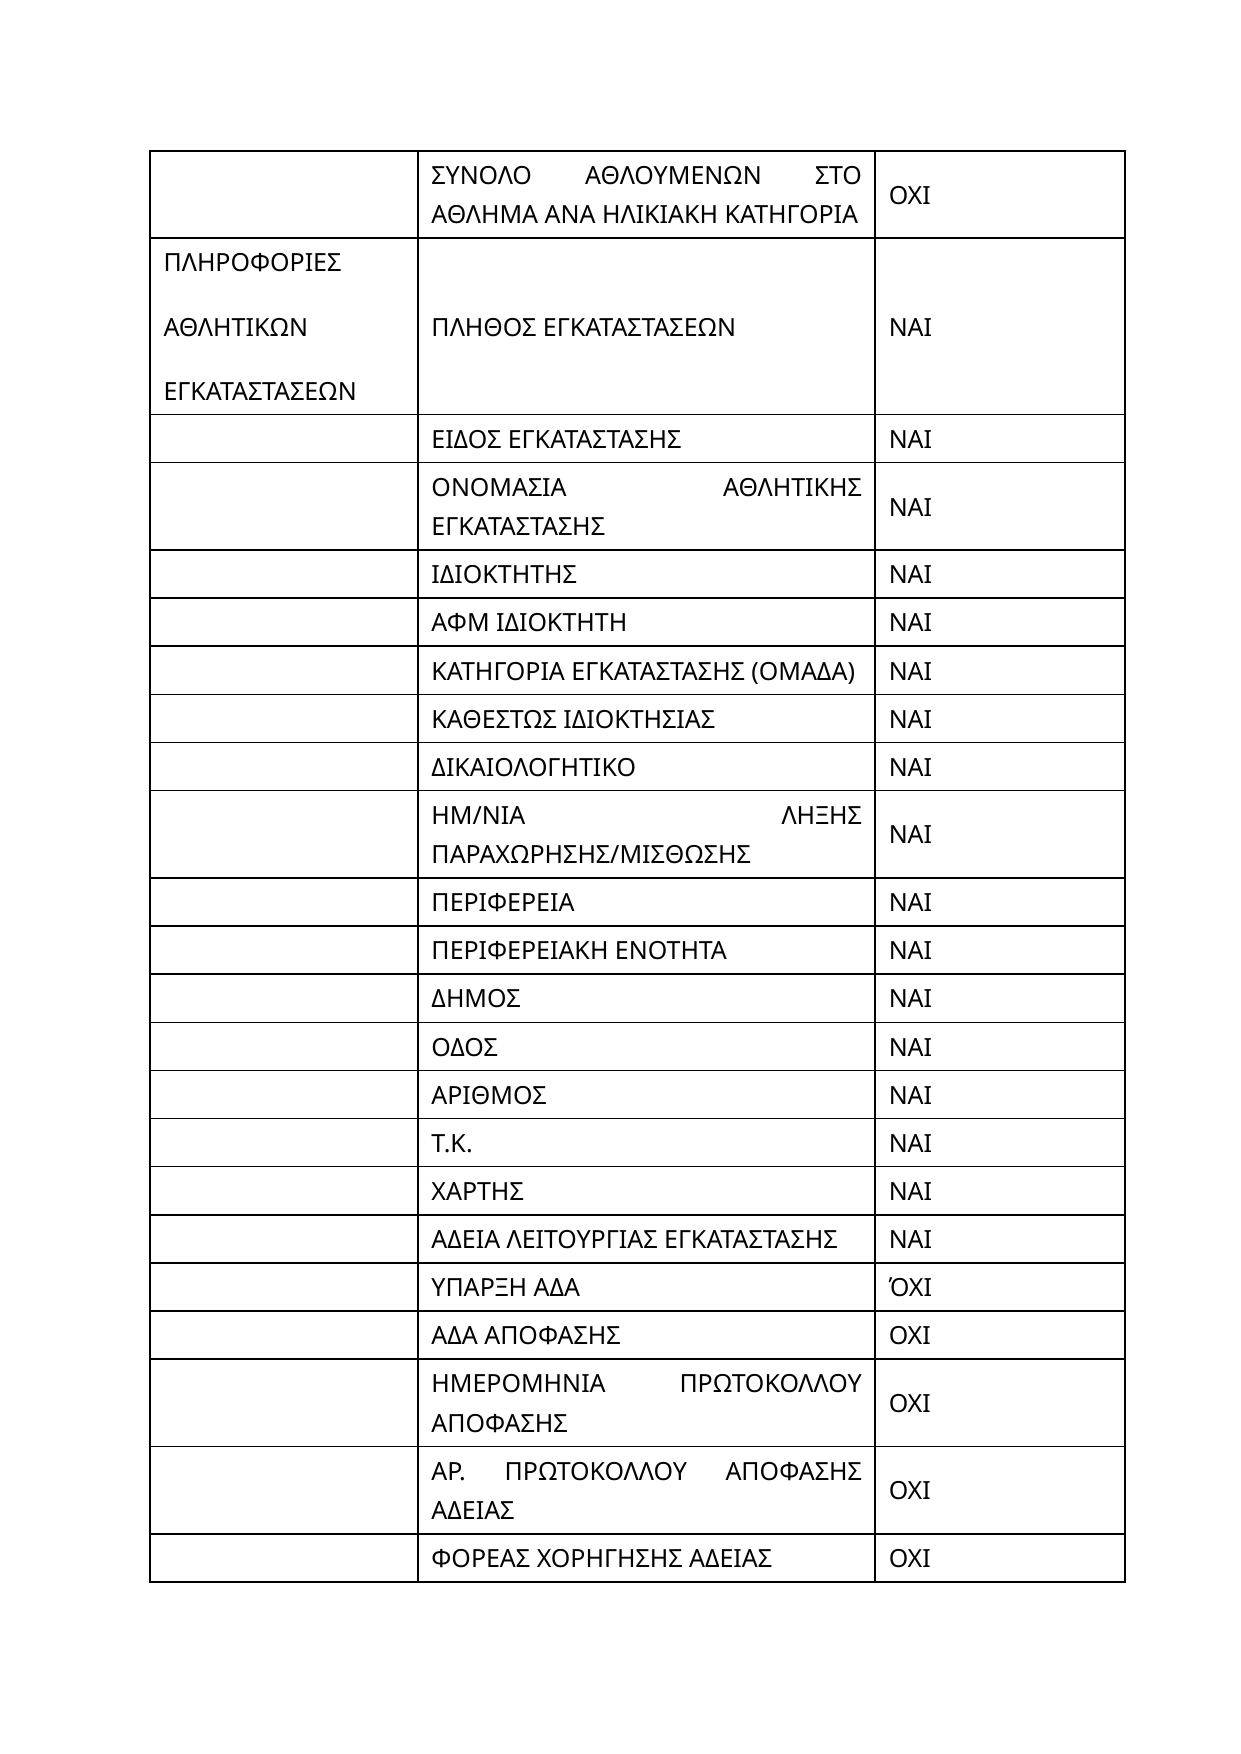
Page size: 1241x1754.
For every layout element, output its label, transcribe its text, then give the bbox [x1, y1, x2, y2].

table_cell [151, 1360, 417, 1446]
table_cell ΝΑΙ [876, 415, 1124, 462]
table_cell ΝΑΙ [876, 647, 1124, 693]
table_cell [151, 1167, 417, 1214]
table_cell ΝΑΙ [876, 1167, 1124, 1214]
table_cell ΟΧΙ [876, 1360, 1124, 1446]
table_cell ΚΑΘΕΣΤΩΣ ΙΔΙΟΚΤΗΣΙΑΣ [419, 695, 874, 742]
table_cell ΝΑΙ [876, 551, 1124, 597]
table_cell Τ.Κ. [419, 1119, 874, 1166]
table_cell ΝΑΙ [876, 1071, 1124, 1118]
table_cell ΟΧΙ [876, 1447, 1124, 1533]
table_cell ΧΑΡΤΗΣ [419, 1167, 874, 1214]
table_cell ΟΧΙ [876, 1535, 1124, 1581]
table_cell ΝΑΙ [876, 791, 1124, 877]
table_cell ΔΗΜΟΣ [419, 975, 874, 1021]
table_cell ΠΕΡΙΦΕΡΕΙΑΚΗ ΕΝΟΤΗΤΑ [419, 927, 874, 973]
table_cell [151, 1535, 417, 1581]
table_cell ΕΙΔΟΣ ΕΓΚΑΤΑΣΤΑΣΗΣ [419, 415, 874, 462]
table_cell ΌΧΙ [876, 1264, 1124, 1310]
table_cell [151, 1119, 417, 1166]
table_cell ΟΧΙ [876, 152, 1124, 237]
table_cell [151, 879, 417, 925]
table_cell ΝΑΙ [876, 743, 1124, 790]
table_cell [151, 1447, 417, 1533]
table_cell ΝΑΙ [876, 1216, 1124, 1262]
table_cell [151, 791, 417, 877]
table_cell ΝΑΙ [876, 599, 1124, 645]
table_cell ΟΧΙ [876, 1312, 1124, 1358]
table_cell [151, 1312, 417, 1358]
table_cell [151, 1071, 417, 1118]
table_cell ΝΑΙ [876, 975, 1124, 1021]
table_cell ΙΔΙΟΚΤΗΤΗΣ [419, 551, 874, 597]
table_cell ΑΡΙΘΜΟΣ [419, 1071, 874, 1118]
table_cell [151, 647, 417, 693]
table_cell [151, 152, 417, 237]
table_cell ΥΠΑΡΞΗ ΑΔΑ [419, 1264, 874, 1310]
table_cell [151, 975, 417, 1021]
table_cell ΟΝΟΜΑΣΙΑ ΑΘΛΗΤΙΚΗΣ ΕΓΚΑΤΑΣΤΑΣΗΣ [419, 463, 874, 549]
table_cell [151, 1216, 417, 1262]
table_cell [151, 695, 417, 742]
table_cell ΗΜ/ΝΙΑ ΛΗΞΗΣ ΠΑΡΑΧΩΡΗΣΗΣ/ΜΙΣΘΩΣΗΣ [419, 791, 874, 877]
table_cell [151, 599, 417, 645]
table_cell ΗΜΕΡΟΜΗΝΙΑ ΠΡΩΤΟΚΟΛΛΟΥ ΑΠΟΦΑΣΗΣ [419, 1360, 874, 1446]
table_cell [151, 927, 417, 973]
table_cell ΑΡ. ΠΡΩΤΟΚΟΛΛΟΥ ΑΠΟΦΑΣΗΣ ΑΔΕΙΑΣ [419, 1447, 874, 1533]
table_cell ΝΑΙ [876, 879, 1124, 925]
table_cell ΝΑΙ [876, 1119, 1124, 1166]
table_cell ΠΛΗΘΟΣ ΕΓΚΑΤΑΣΤΑΣΕΩΝ [419, 239, 874, 414]
table_cell ΣΥΝΟΛΟ ΑΘΛΟΥΜΕΝΩΝ ΣΤΟ ΑΘΛΗΜΑ ΑΝΑ ΗΛΙΚΙΑΚΗ ΚΑΤΗΓΟΡΙΑ [419, 152, 874, 237]
table_cell ΚΑΤΗΓΟΡΙΑ ΕΓΚΑΤΑΣΤΑΣΗΣ (ΟΜΑΔΑ) [419, 647, 874, 693]
table_cell ΑΦΜ ΙΔΙΟΚΤΗΤΗ [419, 599, 874, 645]
table_cell ΝΑΙ [876, 463, 1124, 549]
table_cell [151, 1023, 417, 1069]
table_cell ΑΔΕΙΑ ΛΕΙΤΟΥΡΓΙΑΣ ΕΓΚΑΤΑΣΤΑΣΗΣ [419, 1216, 874, 1262]
table_cell ΝΑΙ [876, 695, 1124, 742]
table_cell [151, 415, 417, 462]
table_cell [151, 551, 417, 597]
table_cell ΠΛΗΡΟΦΟΡΙΕΣ ΑΘΛΗΤΙΚΩΝ ΕΓΚΑΤΑΣΤΑΣΕΩΝ [151, 239, 417, 414]
table_cell ΠΕΡΙΦΕΡΕΙΑ [419, 879, 874, 925]
table_cell ΟΔΟΣ [419, 1023, 874, 1069]
table_cell ΝΑΙ [876, 1023, 1124, 1069]
table_cell ΝΑΙ [876, 927, 1124, 973]
table_cell ΔΙΚΑΙΟΛΟΓΗΤΙΚΟ [419, 743, 874, 790]
table_cell ΝΑΙ [876, 239, 1124, 414]
table_cell ΦΟΡΕΑΣ ΧΟΡΗΓΗΣΗΣ ΑΔΕΙΑΣ [419, 1535, 874, 1581]
table_cell [151, 463, 417, 549]
table_cell [151, 743, 417, 790]
table_cell [151, 1264, 417, 1310]
table_cell ΑΔΑ ΑΠΟΦΑΣΗΣ [419, 1312, 874, 1358]
